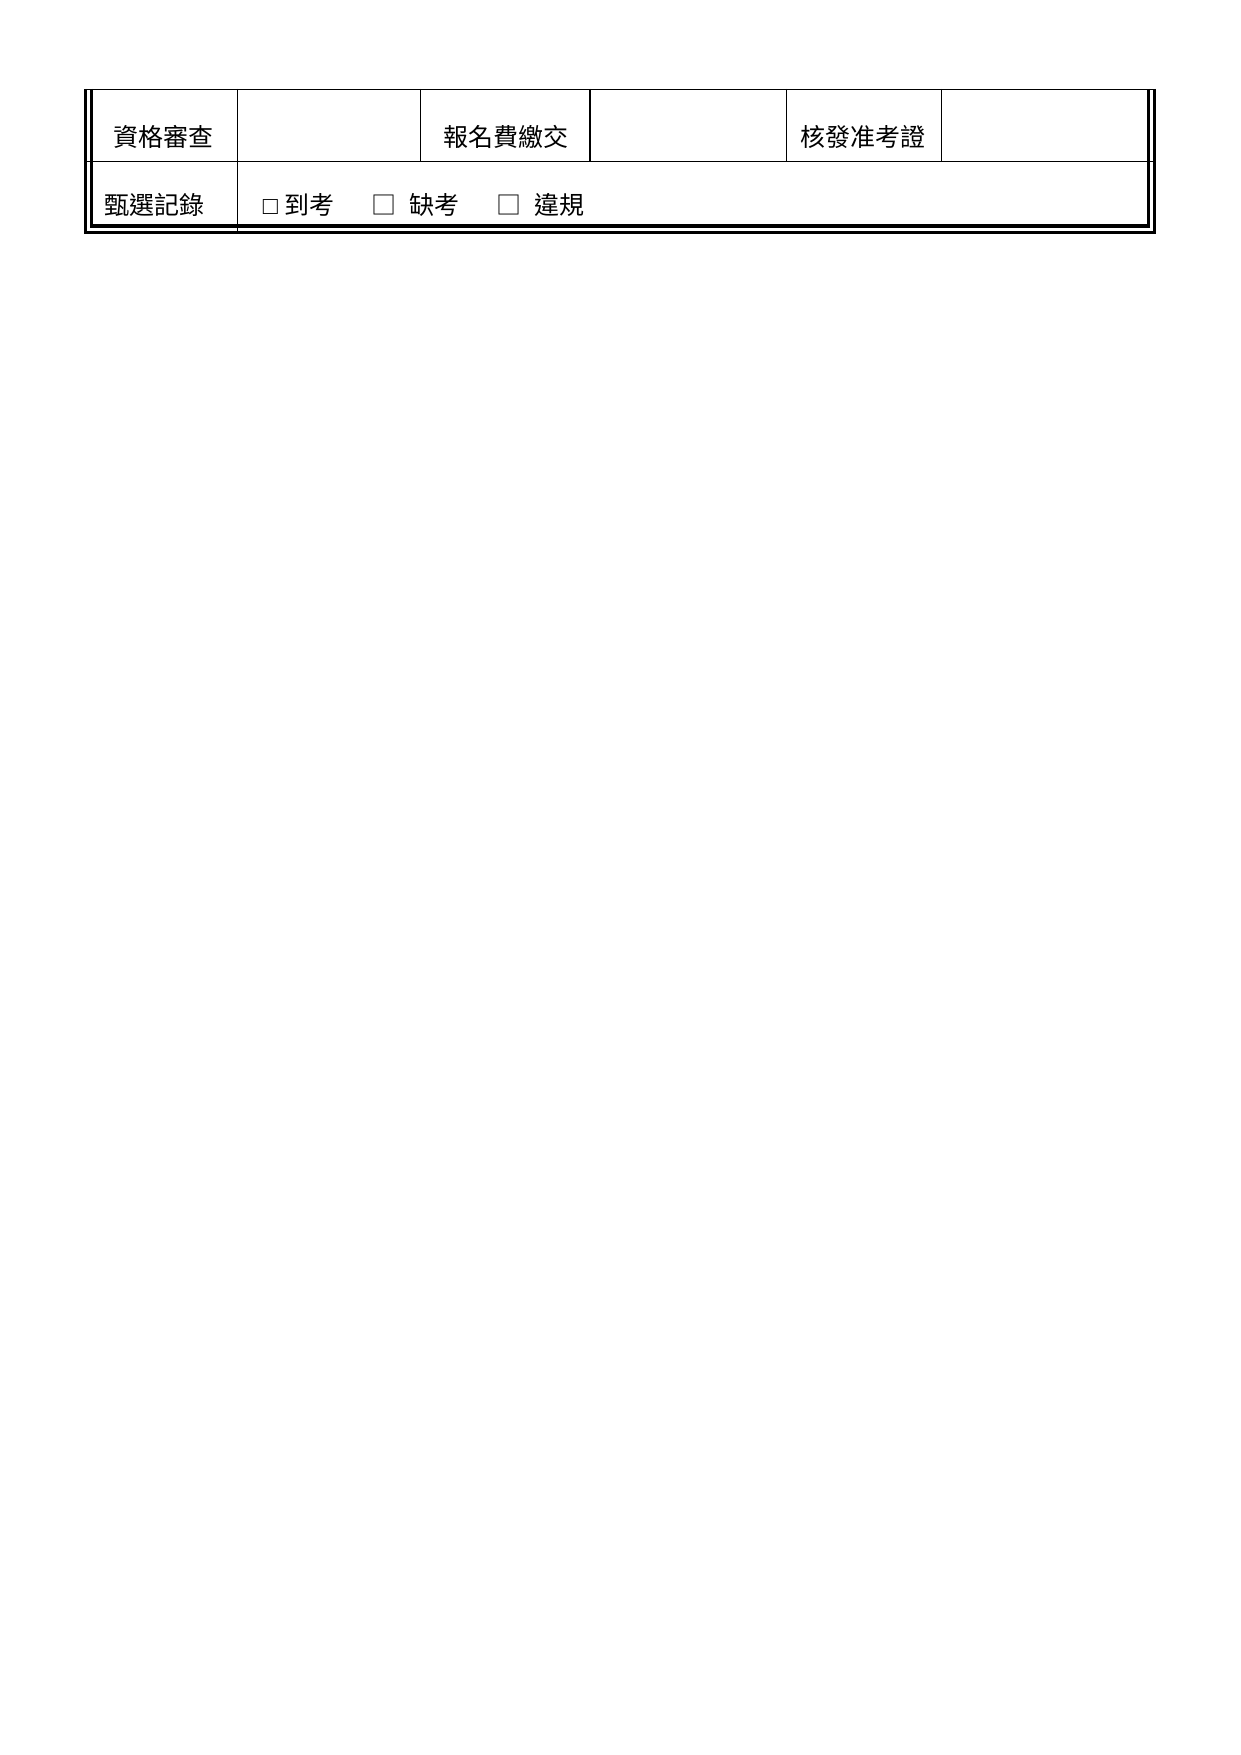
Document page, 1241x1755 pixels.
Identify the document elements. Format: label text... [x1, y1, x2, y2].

table_cell 核發准考證 [787, 90, 941, 161]
table_cell 報名費繳交 [421, 90, 589, 161]
table_cell 資格審查 [93, 90, 237, 161]
table_cell [591, 90, 786, 161]
table_cell [238, 90, 420, 161]
table_cell [942, 90, 1147, 161]
table_cell 甄選記錄 [93, 162, 237, 224]
table_cell □ 到考 □ 缺考 □ 違規 [238, 162, 1147, 224]
